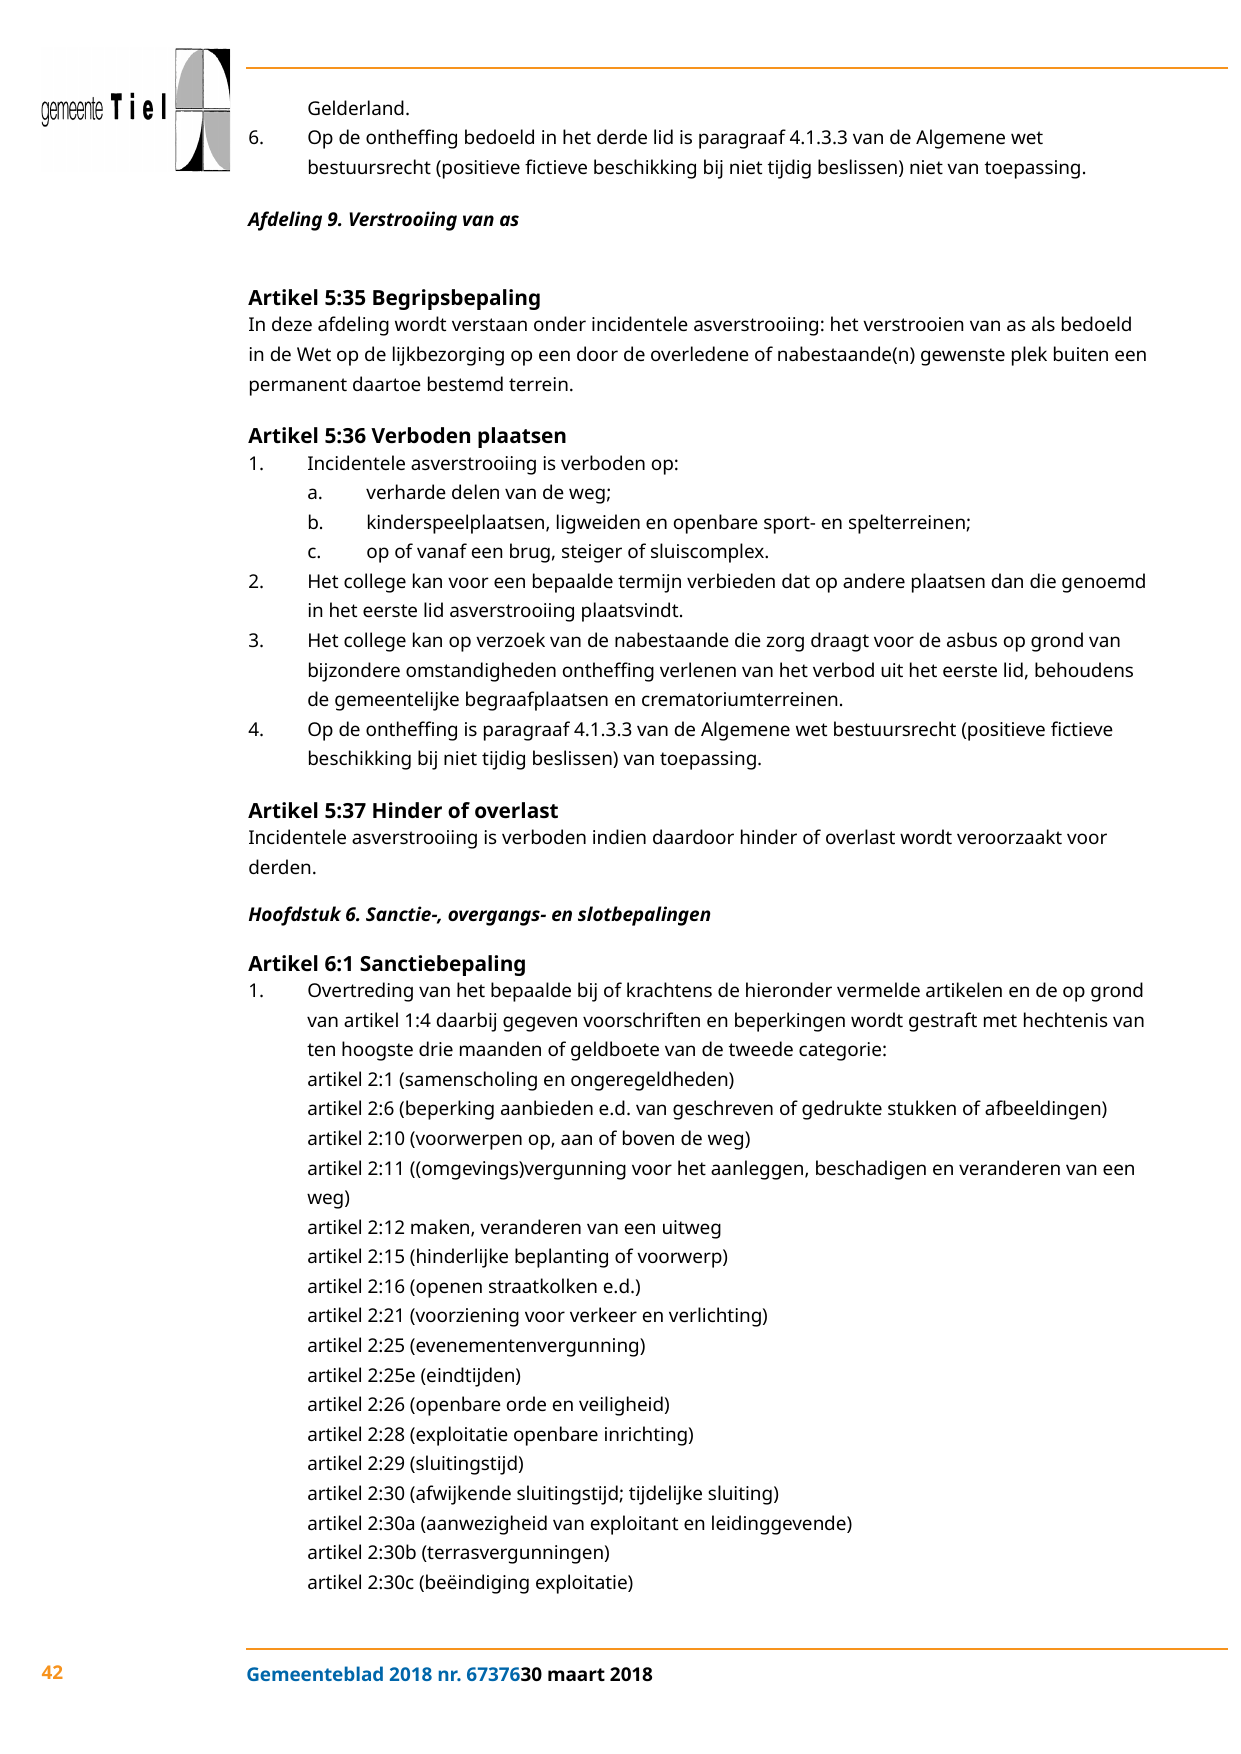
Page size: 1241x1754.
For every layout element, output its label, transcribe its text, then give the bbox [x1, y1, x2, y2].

list Het college kan voor een bepaalde termijn verbieden dat op andere plaatsen dan die genoemd in het eerste lid asverstrooiing plaatsvindt. [248, 568, 1152, 623]
picture [41, 47, 231, 172]
list artikel 2:21 (voorziening voor verkeer en verlichting) [248, 1303, 1152, 1328]
list artikel 2:25 (evenementenvergunning) [248, 1332, 1152, 1358]
list artikel 2:26 (openbare orde en veiligheid) [248, 1391, 1152, 1417]
list artikel 2:10 (voorwerpen op, aan of boven de weg) [248, 1125, 1152, 1151]
list artikel 2:11 ((omgevings)vergunning voor het aanleggen, beschadigen en veranderen van een weg) [248, 1155, 1152, 1210]
list artikel 2:28 (exploitatie openbare inrichting) [248, 1421, 1152, 1447]
list artikel 2:12 maken, veranderen van een uitweg [248, 1214, 1152, 1240]
list Incidentele asverstrooiing is verboden op: [248, 450, 1152, 475]
text Afdeling 9. Verstrooiing van as [248, 204, 1152, 233]
list Gelderland. [248, 95, 1152, 121]
list artikel 2:30b (terrasvergunningen) [248, 1539, 1152, 1565]
list artikel 2:30a (aanwezigheid van exploitant en leidinggevende) [248, 1510, 1152, 1536]
list artikel 2:25e (eindtijden) [248, 1362, 1152, 1388]
list Op de ontheffing bedoeld in het derde lid is paragraaf 4.1.3.3 van de Algemene wet bestuursrecht (positieve fictieve beschikking bij niet tijdig beslissen) niet van toepassing. [248, 124, 1152, 180]
list artikel 2:29 (sluitingstijd) [248, 1451, 1152, 1476]
list artikel 2:16 (openen straatkolken e.d.) [248, 1273, 1152, 1299]
list artikel 2:15 (hinderlijke beplanting of voorwerp) [248, 1243, 1152, 1269]
text Artikel 5:36 Verboden plaatsen [248, 421, 1152, 450]
list verharde delen van de weg; [307, 479, 1152, 505]
list artikel 2:1 (samenscholing en ongeregeldheden) [248, 1066, 1152, 1092]
list artikel 2:30 (afwijkende sluitingstijd; tijdelijke sluiting) [248, 1480, 1152, 1506]
list Op de ontheffing is paragraaf 4.1.3.3 van de Algemene wet bestuursrecht (positieve fictieve beschikking bij niet tijdig beslissen) van toepassing. [248, 716, 1152, 771]
list Overtreding van het bepaalde bij of krachtens de hieronder vermelde artikelen en de op grond van artikel 1:4 daarbij gegeven voorschriften en beperkingen wordt gestraft met hechtenis van ten hoogste drie maanden of geldboete van de tweede categorie: [248, 977, 1152, 1062]
text Artikel 6:1 Sanctiebepaling [248, 949, 1152, 977]
list artikel 2:30c (beëindiging exploitatie) [248, 1569, 1152, 1595]
text In deze afdeling wordt verstaan onder incidentele asverstrooiing: het verstrooien van as als bedoeld in de Wet op de lijkbezorging op een door de overledene of nabestaande(n) gewenste plek buiten een permanent daartoe bestemd terrein. [248, 312, 1152, 397]
text Artikel 5:35 Begripsbepaling [248, 283, 1152, 312]
text Hoofdstuk 6. Sanctie-, overgangs- en slotbepalingen [248, 899, 1152, 928]
list kinderspeelplaatsen, ligweiden en openbare sport- en spelterreinen; [307, 509, 1152, 534]
text Artikel 5:37 Hinder of overlast [248, 796, 1152, 824]
list op of vanaf een brug, steiger of sluiscomplex. [307, 538, 1152, 564]
text Incidentele asverstrooiing is verboden indien daardoor hinder of overlast wordt veroorzaakt voor derden. [248, 824, 1152, 880]
list Het college kan op verzoek van de nabestaande die zorg draagt voor de asbus op grond van bijzondere omstandigheden ontheffing verlenen van het verbod uit het eerste lid, behoudens de gemeentelijke begraafplaatsen en crematoriumterreinen. [248, 627, 1152, 712]
list artikel 2:6 (beperking aanbieden e.d. van geschreven of gedrukte stukken of afbeeldingen) [248, 1096, 1152, 1121]
